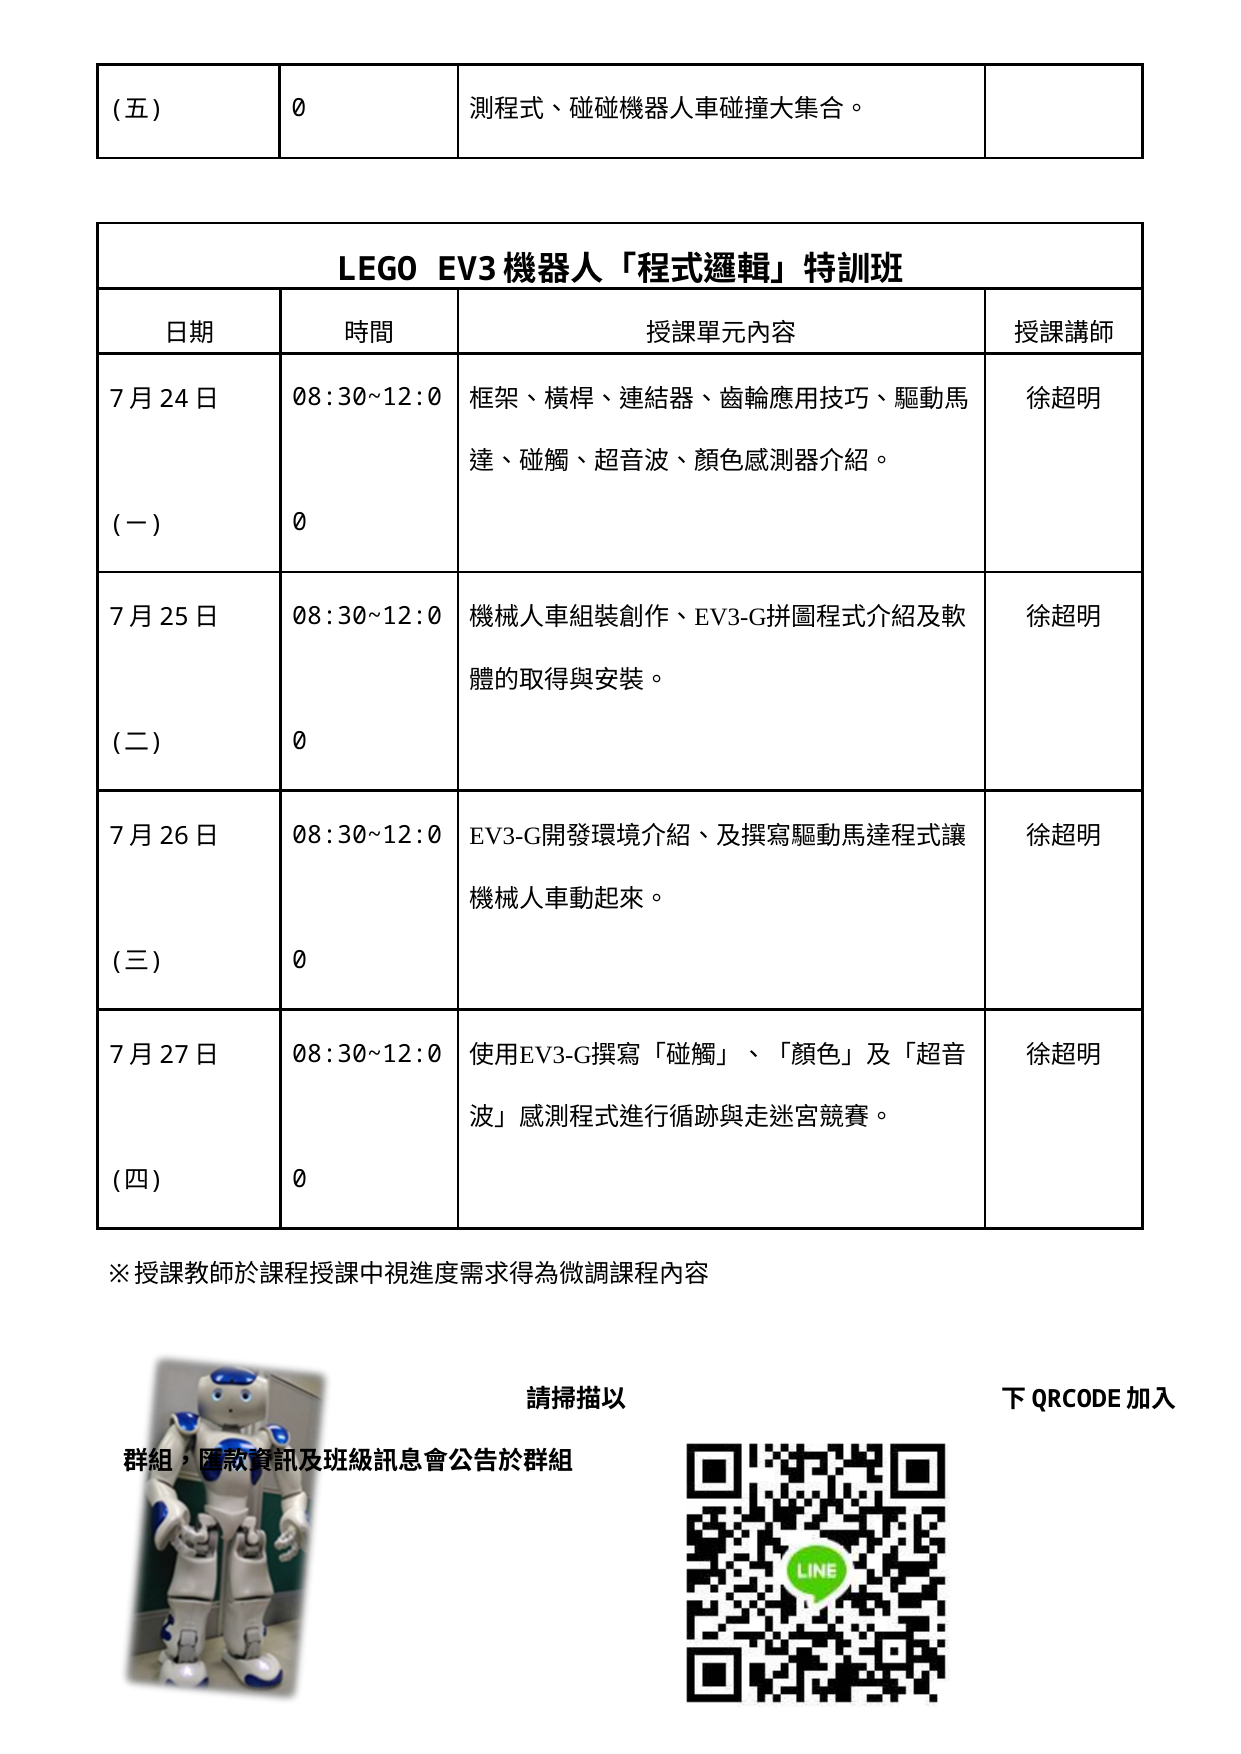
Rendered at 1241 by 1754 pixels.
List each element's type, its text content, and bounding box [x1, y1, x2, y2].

text 請掃描以下QRCODE加入群組，匯款資訊及班級訊息會公告於群組 [175, 1354, 1181, 1479]
table_cell 機械人車組裝創作、EV3-G拼圖程式介紹及軟體的取得與安裝。 [459, 573, 984, 789]
text ※授課教師於課程授課中視進度需求得為微調課程內容 [59, 1229, 1181, 1292]
table_cell 授課講師 [986, 290, 1141, 352]
table_cell 時間 [282, 290, 457, 352]
table_header LEGO EV3機器人「程式邏輯」特訓班 [99, 224, 1141, 287]
table_cell 授課單元內容 [459, 290, 984, 352]
table_cell 測程式、碰碰機器人車碰撞大集合。 [459, 66, 984, 157]
table_cell 徐超明 [986, 792, 1141, 1008]
table_cell 7月24日(ㄧ) [99, 355, 279, 571]
table_cell 徐超明 [986, 355, 1141, 571]
table_cell 08:30~12:00 [282, 792, 457, 1008]
table_cell 08:30~12:00 [282, 355, 457, 571]
table_cell (五) [99, 66, 278, 157]
table_cell 7月25日(二) [99, 573, 279, 789]
table_cell 08:30~12:00 [282, 573, 457, 789]
table_cell 使用EV3-G撰寫「碰觸」、「顏色」及「超音波」感測程式進行循跡與走迷宮競賽。 [459, 1011, 984, 1227]
table_cell 0 [281, 66, 457, 157]
text 請掃描以下QRCODE加入群組，匯款資訊及班級訊息會公告於群組 [59, 1354, 161, 1479]
table_cell EV3-G開發環境介紹、及撰寫驅動馬達程式讓機械人車動起來。 [459, 792, 984, 1008]
table_cell 日期 [99, 290, 279, 352]
table_cell 08:30~12:00 [282, 1011, 457, 1227]
table_cell 徐超明 [986, 1011, 1141, 1227]
table_cell 框架、橫桿、連結器、齒輪應用技巧、驅動馬達、碰觸、超音波、顏色感測器介紹。 [459, 355, 984, 571]
table_cell 7月27日(四) [99, 1011, 279, 1227]
table_cell 徐超明 [986, 573, 1141, 789]
table_cell 7月26日(三) [99, 792, 279, 1008]
table_cell [986, 66, 1141, 157]
